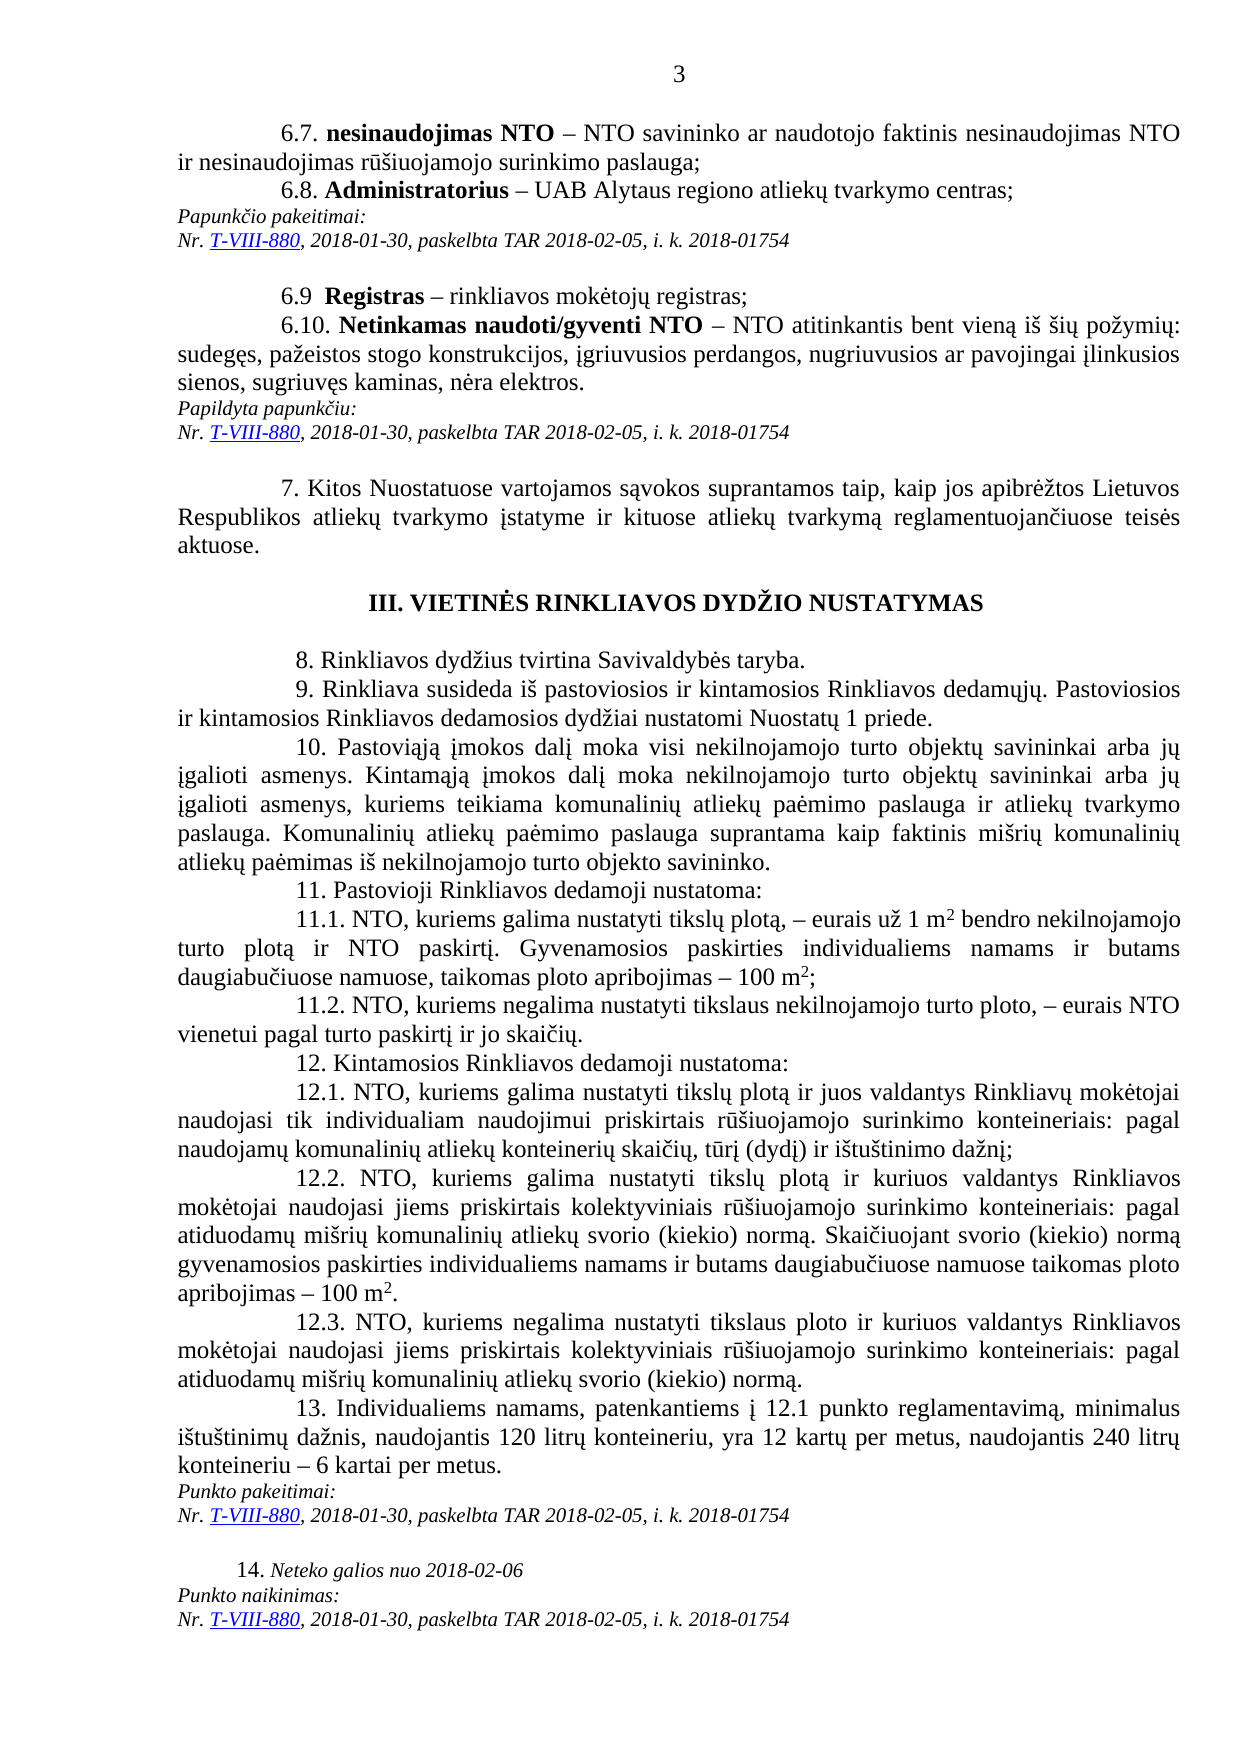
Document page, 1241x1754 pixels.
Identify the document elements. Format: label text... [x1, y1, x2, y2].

text Nr. T-VIII-880, 2018-01-30, paskelbta TAR 2018-02-05, i. k. 2018-01754 [177, 228, 1181, 252]
text Papildyta papunkčiu: [177, 396, 1181, 420]
text Punkto naikinimas: [177, 1583, 1181, 1607]
text 12. Kintamosios Rinkliavos dedamoji nustatoma: [177, 1048, 1181, 1077]
text 8. Rinkliavos dydžius tvirtina Savivaldybės taryba. [177, 646, 1181, 674]
text Nr. T-VIII-880, 2018-01-30, paskelbta TAR 2018-02-05, i. k. 2018-01754 [177, 420, 1181, 444]
text 12.2. NTO, kuriems galima nustatyti tikslų plotą ir kuriuos valdantys Rinkliavos mokėtojai naudojasi jiems priskirtais kolektyviniais rūšiuojamojo surinkimo konteineriais: pagal atiduodamų mišrių komunalinių atliekų svorio (kiekio) normą. Skaičiuojant svorio (kiekio) normą gyvenamosios paskirties individualiems namams ir butams daugiabučiuose namuose taikomas ploto apribojimas – 100 m2. [177, 1163, 1181, 1307]
text 12.1. NTO, kuriems galima nustatyti tikslų plotą ir juos valdantys Rinkliavų mokėtojai naudojasi tik individualiam naudojimui priskirtais rūšiuojamojo surinkimo konteineriais: pagal naudojamų komunalinių atliekų konteinerių skaičių, tūrį (dydį) ir ištuštinimo dažnį; [177, 1077, 1181, 1163]
text 6.9 Registras – rinkliavos mokėtojų registras; [177, 281, 1181, 310]
text 11. Pastovioji Rinkliavos dedamoji nustatoma: [177, 876, 1181, 904]
text 6.7. nesinaudojimas NTO – NTO savininko ar naudotojo faktinis nesinaudojimas NTO ir nesinaudojimas rūšiuojamojo surinkimo paslauga; [177, 118, 1181, 176]
text 11.2. NTO, kuriems negalima nustatyti tikslaus nekilnojamojo turto ploto, – eurais NTO vienetui pagal turto paskirtį ir jo skaičių. [177, 991, 1181, 1048]
text 12.3. NTO, kuriems negalima nustatyti tikslaus ploto ir kuriuos valdantys Rinkliavos mokėtojai naudojasi jiems priskirtais kolektyviniais rūšiuojamojo surinkimo konteineriais: pagal atiduodamų mišrių komunalinių atliekų svorio (kiekio) normą. [177, 1307, 1181, 1393]
text Punkto pakeitimai: [177, 1479, 1181, 1503]
text 6.10. Netinkamas naudoti/gyventi NTO – NTO atitinkantis bent vieną iš šių požymių: sudegęs, pažeistos stogo konstrukcijos, įgriuvusios perdangos, nugriuvusios ar pavojingai įlinkusios sienos, sugriuvęs kaminas, nėra elektros. [177, 310, 1181, 396]
text Papunkčio pakeitimai: [177, 204, 1181, 228]
text 11.1. NTO, kuriems galima nustatyti tikslų plotą, – eurais už 1 m2 bendro nekilnojamojo turto plotą ir NTO paskirtį. Gyvenamosios paskirties individualiems namams ir butams daugiabučiuose namuose, taikomas ploto apribojimas – 100 m2; [177, 904, 1181, 991]
text Nr. T-VIII-880, 2018-01-30, paskelbta TAR 2018-02-05, i. k. 2018-01754 [177, 1607, 1181, 1631]
text 9. Rinkliava susideda iš pastoviosios ir kintamosios Rinkliavos dedamųjų. Pastoviosios ir kintamosios Rinkliavos dedamosios dydžiai nustatomi Nuostatų 1 priede. [177, 674, 1181, 732]
text 7. Kitos Nuostatuose vartojamos sąvokos suprantamos taip, kaip jos apibrėžtos Lietuvos Respublikos atliekų tvarkymo įstatyme ir kituose atliekų tvarkymą reglamentuojančiuose teisės aktuose. [177, 473, 1181, 559]
text 13. Individualiems namams, patenkantiems į 12.1 punkto reglamentavimą, minimalus ištuštinimų dažnis, naudojantis 120 litrų konteineriu, yra 12 kartų per metus, naudojantis 240 litrų konteineriu – 6 kartai per metus. [177, 1393, 1181, 1479]
text 14. Neteko galios nuo 2018-02-06 [177, 1556, 1181, 1583]
text Nr. T-VIII-880, 2018-01-30, paskelbta TAR 2018-02-05, i. k. 2018-01754 [177, 1503, 1181, 1527]
text 10. Pastoviąją įmokos dalį moka visi nekilnojamojo turto objektų savininkai arba jų įgalioti asmenys. Kintamąją įmokos dalį moka nekilnojamojo turto objektų savininkai arba jų įgalioti asmenys, kuriems teikiama komunalinių atliekų paėmimo paslauga ir atliekų tvarkymo paslauga. Komunalinių atliekų paėmimo paslauga suprantama kaip faktinis mišrių komunalinių atliekų paėmimas iš nekilnojamojo turto objekto savininko. [177, 732, 1181, 876]
text 6.8. Administratorius – UAB Alytaus regiono atliekų tvarkymo centras; [177, 176, 1181, 204]
text III. VIETINĖS RINKLIAVOS DYDŽIO NUSTATYMAS [177, 588, 1181, 617]
